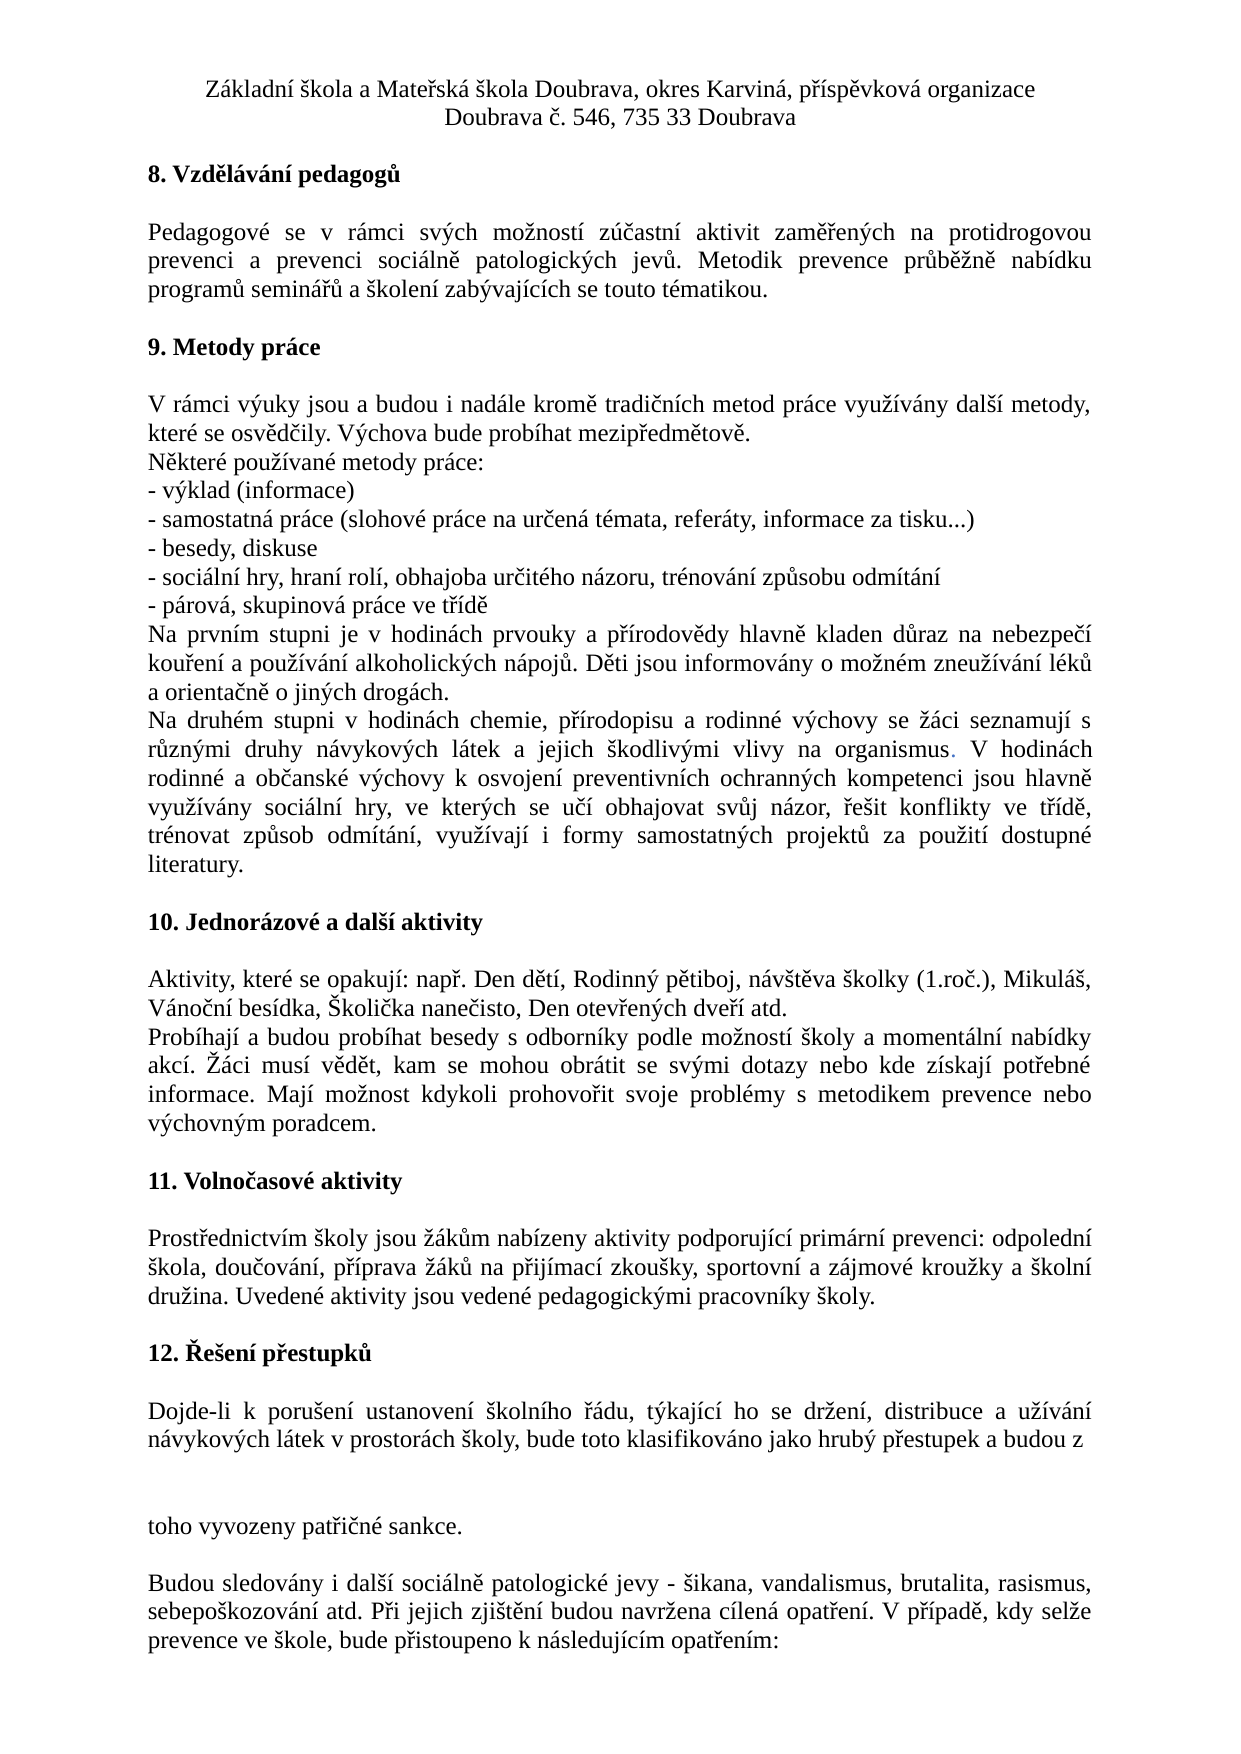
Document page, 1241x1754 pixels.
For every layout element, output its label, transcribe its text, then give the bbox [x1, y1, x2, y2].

text Budou sledovány i další sociálně patologické jevy - šikana, vandalismus, brutalita, rasismus, sebepoškozování atd. Při jejich zjištění budou navržena cílená opatření. V případě, kdy selže prevence ve škole, bude přistoupeno k následujícím opatřením: [148, 1568, 1093, 1654]
text 8. Vzdělávání pedagogů [148, 159, 1093, 188]
text - sociální hry, hraní rolí, obhajoba určitého názoru, trénování způsobu odmítání [148, 562, 1093, 591]
text 10. Jednorázové a další aktivity [148, 907, 1093, 936]
text 12. Řešení přestupků [148, 1338, 1093, 1367]
text toho vyvozeny patřičné sankce. [148, 1511, 1093, 1539]
text Prostřednictvím školy jsou žákům nabízeny aktivity podporující primární prevenci: odpolední škola, doučování, příprava žáků na přijímací zkoušky, sportovní a zájmové kroužky a školní družina. Uvedené aktivity jsou vedené pedagogickými pracovníky školy. [148, 1223, 1093, 1309]
text Na prvním stupni je v hodinách prvouky a přírodovědy hlavně kladen důraz na nebezpečí kouření a používání alkoholických nápojů. Děti jsou informovány o možném zneužívání léků a orientačně o jiných drogách. [148, 619, 1093, 706]
text - párová, skupinová práce ve třídě [148, 591, 1093, 619]
text - besedy, diskuse [148, 533, 1093, 562]
text Dojde-li k porušení ustanovení školního řádu, týkající ho se držení, distribuce a užívání návykových látek v prostorách školy, bude toto klasifikováno jako hrubý přestupek a budou z [148, 1396, 1093, 1453]
text - samostatná práce (slohové práce na určená témata, referáty, informace za tisku...) [148, 504, 1093, 533]
text 9. Metody práce [148, 332, 1093, 361]
text - výklad (informace) [148, 476, 1093, 504]
text Probíhají a budou probíhat besedy s odborníky podle možností školy a momentální nabídky akcí. Žáci musí vědět, kam se mohou obrátit se svými dotazy nebo kde získají potřebné informace. Mají možnost kdykoli prohovořit svoje problémy s metodikem prevence nebo výchovným poradcem. [148, 1022, 1093, 1137]
text Některé používané metody práce: [148, 447, 1093, 476]
text Na druhém stupni v hodinách chemie, přírodopisu a rodinné výchovy se žáci seznamují s různými druhy návykových látek a jejich škodlivými vlivy na organismus. V hodinách rodinné a občanské výchovy k osvojení preventivních ochranných kompetenci jsou hlavně využívány sociální hry, ve kterých se učí obhajovat svůj názor, řešit konflikty ve třídě, trénovat způsob odmítání, využívají i formy samostatných projektů za použití dostupné literatury. [148, 706, 1093, 878]
text Pedagogové se v rámci svých možností zúčastní aktivit zaměřených na protidrogovou prevenci a prevenci sociálně patologických jevů. Metodik prevence průběžně nabídku programů seminářů a školení zabývajících se touto tématikou. [148, 217, 1093, 303]
text 11. Volnočasové aktivity [148, 1166, 1093, 1194]
text V rámci výuky jsou a budou i nadále kromě tradičních metod práce využívány další metody, které se osvědčily. Výchova bude probíhat mezipředmětově. [148, 389, 1093, 447]
text Aktivity, které se opakují: např. Den dětí, Rodinný pětiboj, návštěva školky (1.roč.), Mikuláš, Vánoční besídka, Školička nanečisto, Den otevřených dveří atd. [148, 964, 1093, 1022]
